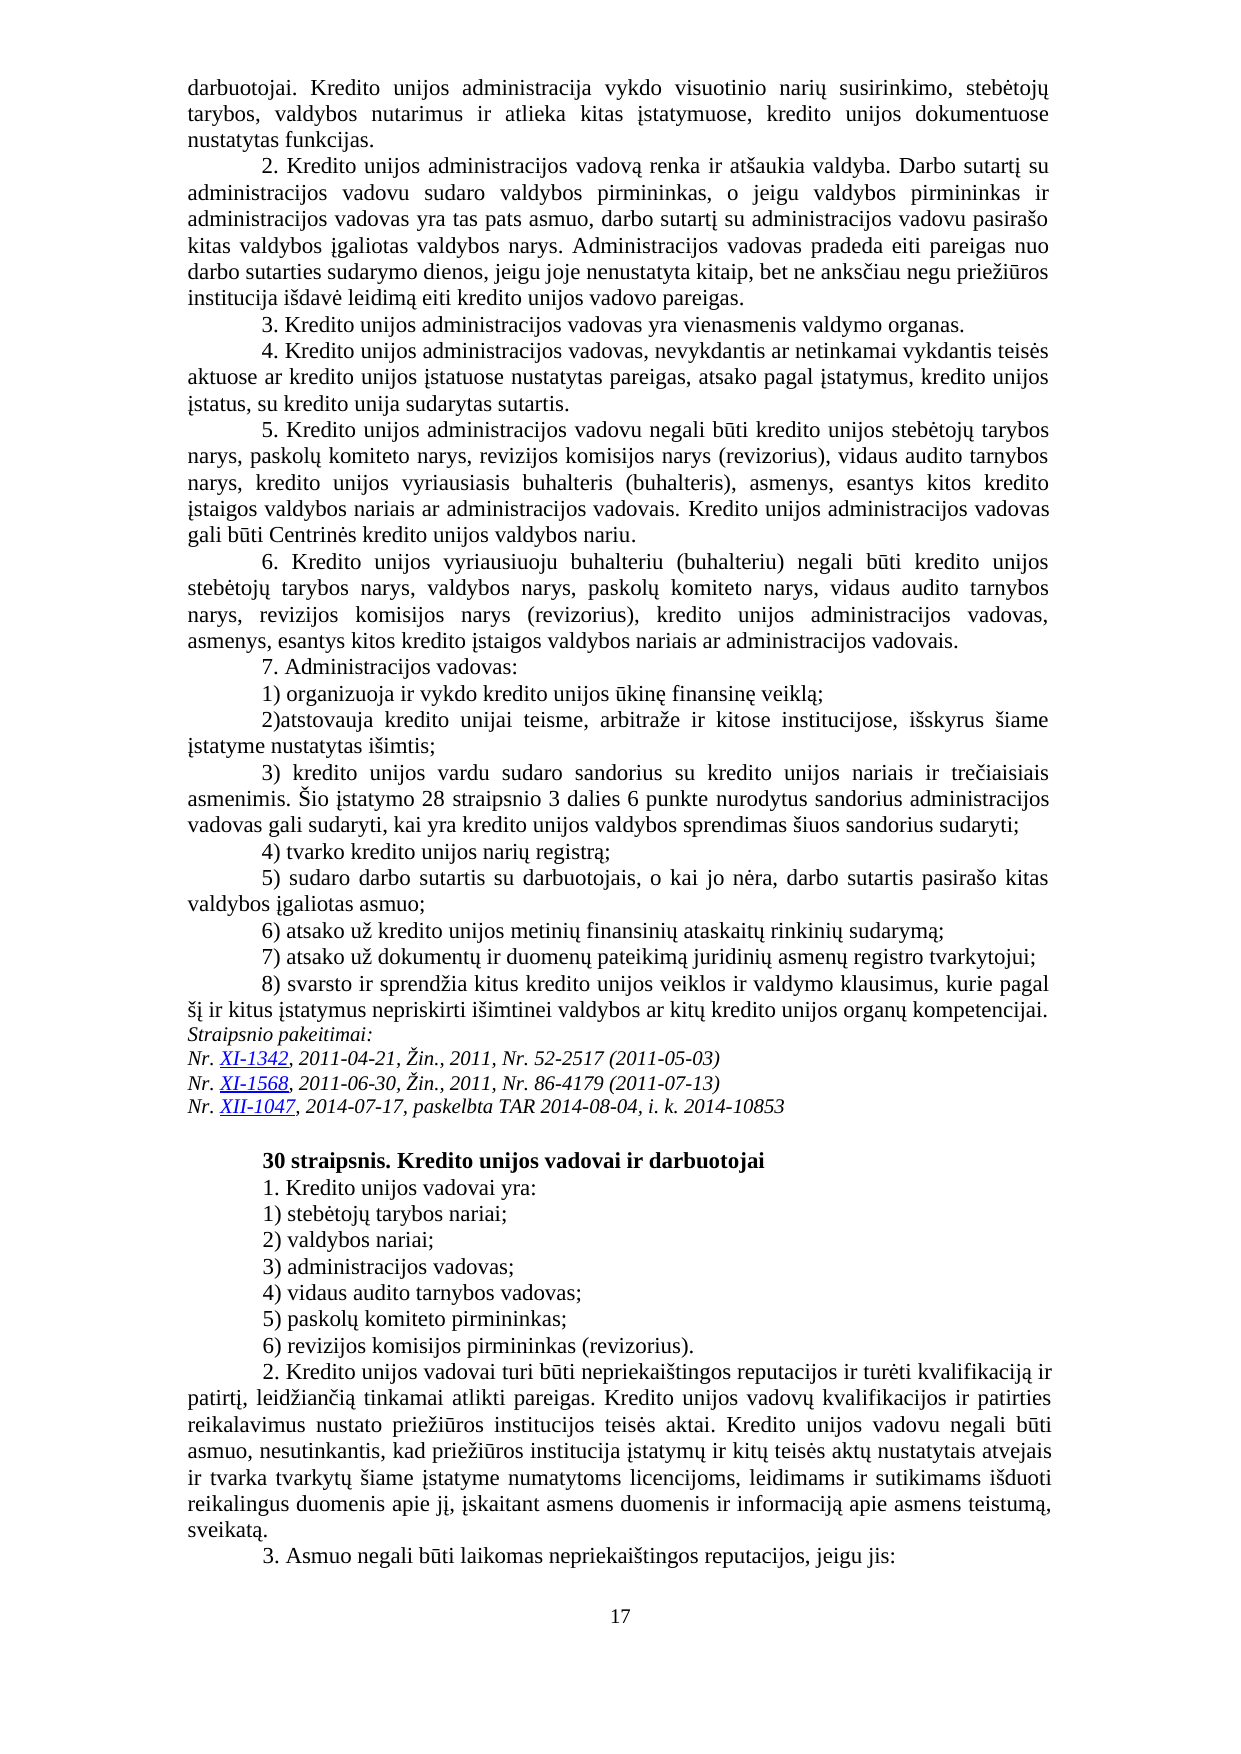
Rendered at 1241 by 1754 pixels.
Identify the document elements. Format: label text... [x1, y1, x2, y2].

text 2. Kredito unijos administracijos vadovą renka ir atšaukia valdyba. Darbo sutartį su administracijos vadovu sudaro valdybos pirmininkas, o jeigu valdybos pirmininkas ir administracijos vadovas yra tas pats asmuo, darbo sutartį su administracijos vadovu pasirašo kitas valdybos įgaliotas valdybos narys. Administracijos vadovas pradeda eiti pareigas nuo darbo sutarties sudarymo dienos, jeigu joje nenustatyta kitaip, bet ne anksčiau negu priežiūros institucija išdavė leidimą eiti kredito unijos vadovo pareigas. [187, 153, 1050, 311]
text 1. Kredito unijos vadovai yra: [187, 1174, 1053, 1200]
text 7) atsako už dokumentų ir duomenų pateikimą juridinių asmenų registro tvarkytojui; [187, 943, 1050, 969]
text 2. Kredito unijos vadovai turi būti nepriekaištingos reputacijos ir turėti kvalifikaciją ir patirtį, leidžiančią tinkamai atlikti pareigas. Kredito unijos vadovų kvalifikacijos ir patirties reikalavimus nustato priežiūros institucijos teisės aktai. Kredito unijos vadovu negali būti asmuo, nesutinkantis, kad priežiūros institucija įstatymų ir kitų teisės aktų nustatytais atvejais ir tvarka tvarkytų šiame įstatyme numatytoms licencijoms, leidimams ir sutikimams išduoti reikalingus duomenis apie jį, įskaitant asmens duomenis ir informaciją apie asmens teistumą, sveikatą. [187, 1358, 1053, 1543]
text 4. Kredito unijos administracijos vadovas, nevykdantis ar netinkamai vykdantis teisės aktuose ar kredito unijos įstatuose nustatytas pareigas, atsako pagal įstatymus, kredito unijos įstatus, su kredito unija sudarytas sutartis. [187, 337, 1050, 416]
text 6) atsako už kredito unijos metinių finansinių ataskaitų rinkinių sudarymą; [187, 917, 1050, 943]
text 5) sudaro darbo sutartis su darbuotojais, o kai jo nėra, darbo sutartis pasirašo kitas valdybos įgaliotas asmuo; [187, 864, 1050, 917]
text darbuotojai. Kredito unijos administracija vykdo visuotinio narių susirinkimo, stebėtojų tarybos, valdybos nutarimus ir atlieka kitas įstatymuose, kredito unijos dokumentuose nustatytas funkcijas. [187, 73, 1050, 153]
text 5) paskolų komiteto pirmininkas; [187, 1305, 1053, 1332]
text 8) svarsto ir sprendžia kitus kredito unijos veiklos ir valdymo klausimus, kurie pagal šį ir kitus įstatymus nepriskirti išimtinei valdybos ar kitų kredito unijos organų kompetencijai. [187, 969, 1050, 1022]
text 3. Asmuo negali būti laikomas nepriekaištingos reputacijos, jeigu jis: [187, 1543, 1053, 1569]
text Straipsnio pakeitimai: [187, 1022, 1050, 1046]
text 3) kredito unijos vardu sudaro sandorius su kredito unijos nariais ir trečiaisiais asmenimis. Šio įstatymo 28 straipsnio 3 dalies 6 punkte nurodytus sandorius administracijos vadovas gali sudaryti, kai yra kredito unijos valdybos sprendimas šiuos sandorius sudaryti; [187, 759, 1050, 838]
text 3) administracijos vadovas; [187, 1253, 1053, 1279]
text 6) revizijos komisijos pirmininkas (revizorius). [187, 1332, 1053, 1358]
text 7. Administracijos vadovas: [187, 653, 1050, 680]
text 2)atstovauja kredito unijai teisme, arbitraže ir kitose institucijose, išskyrus šiame įstatyme nustatytas išimtis; [187, 706, 1050, 759]
text 30 straipsnis. Kredito unijos vadovai ir darbuotojai [187, 1147, 1053, 1174]
text 4) vidaus audito tarnybos vadovas; [187, 1279, 1053, 1305]
text 1) stebėtojų tarybos nariai; [187, 1200, 1053, 1226]
text 4) tvarko kredito unijos narių registrą; [187, 838, 1050, 864]
text Nr. XI-1568, 2011-06-30, Žin., 2011, Nr. 86-4179 (2011-07-13) [187, 1070, 1050, 1094]
text 6. Kredito unijos vyriausiuoju buhalteriu (buhalteriu) negali būti kredito unijos stebėtojų tarybos narys, valdybos narys, paskolų komiteto narys, vidaus audito tarnybos narys, revizijos komisijos narys (revizorius), kredito unijos administracijos vadovas, asmenys, esantys kitos kredito įstaigos valdybos nariais ar administracijos vadovais. [187, 548, 1050, 653]
text 1) organizuoja ir vykdo kredito unijos ūkinę finansinę veiklą; [187, 680, 1050, 706]
text 2) valdybos nariai; [187, 1226, 1053, 1253]
text Nr. XI-1342, 2011-04-21, Žin., 2011, Nr. 52-2517 (2011-05-03) [187, 1046, 1053, 1070]
text Nr. XII-1047, 2014-07-17, paskelbta TAR 2014-08-04, i. k. 2014-10853 [187, 1094, 1050, 1118]
text 5. Kredito unijos administracijos vadovu negali būti kredito unijos stebėtojų tarybos narys, paskolų komiteto narys, revizijos komisijos narys (revizorius), vidaus audito tarnybos narys, kredito unijos vyriausiasis buhalteris (buhalteris), asmenys, esantys kitos kredito įstaigos valdybos nariais ar administracijos vadovais. Kredito unijos administracijos vadovas gali būti Centrinės kredito unijos valdybos nariu. [187, 416, 1050, 548]
text 3. Kredito unijos administracijos vadovas yra vienasmenis valdymo organas. [187, 311, 1050, 337]
